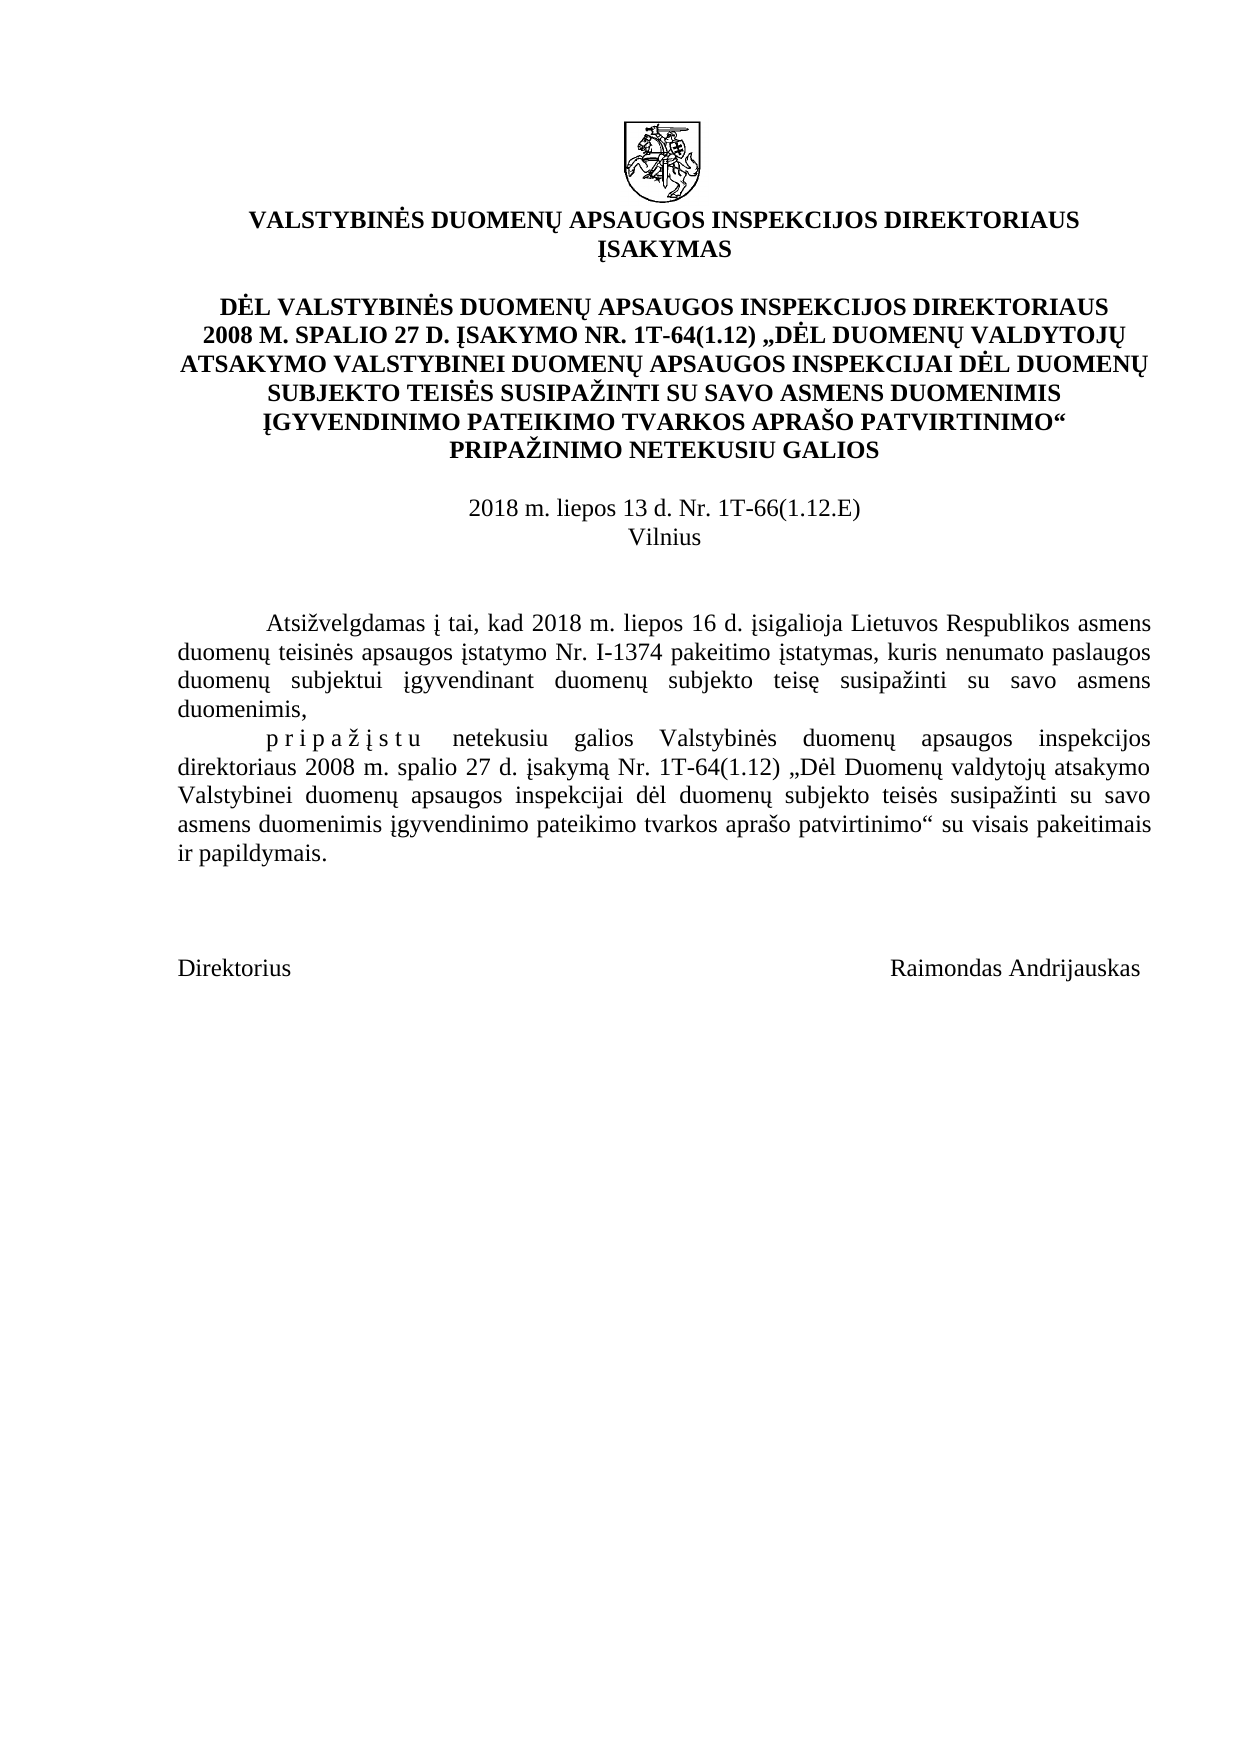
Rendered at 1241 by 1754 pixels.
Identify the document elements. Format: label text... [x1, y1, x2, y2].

text pripažįstu netekusiu galios Valstybinės duomenų apsaugos inspekcijos direktoriaus 2008 m. spalio 27 d. įsakymą Nr. 1T-64(1.12) „Dėl Duomenų valdytojų atsakymo Valstybinei duomenų apsaugos inspekcijai dėl duomenų subjekto teisės susipažinti su savo asmens duomenimis įgyvendinimo pateikimo tvarkos aprašo patvirtinimo“ su visais pakeitimais ir papildymais. [177, 723, 1152, 867]
text 2018 m. liepos 13 d. Nr. 1T-66(1.12.E) [177, 493, 1152, 522]
text Direktorius Raimondas Andrijauskas [177, 953, 1152, 982]
text Atsižvelgdamas į tai, kad 2018 m. liepos 16 d. įsigalioja Lietuvos Respublikos asmens duomenų teisinės apsaugos įstatymo Nr. I-1374 pakeitimo įstatymas, kuris nenumato paslaugos duomenų subjektui įgyvendinant duomenų subjekto teisę susipažinti su savo asmens duomenimis, [177, 608, 1152, 723]
text VALSTYBINĖS DUOMENŲ APSAUGOS INSPEKCIJOS DIREKTORIAUS [177, 206, 1152, 234]
text DĖL VALSTYBINĖS DUOMENŲ APSAUGOS INSPEKCIJOS DIREKTORIAUS 2008 M. SPALIO 27 D. ĮSAKYMO NR. 1T-64(1.12) „DĖL DUOMENŲ VALDYTOJŲ ATSAKYMO VALSTYBINEI DUOMENŲ APSAUGOS INSPEKCIJAI DĖL DUOMENŲ SUBJEKTO TEISĖS SUSIPAŽINTI SU SAVO ASMENS DUOMENIMIS ĮGYVENDINIMO PATEIKIMO TVARKOS APRAŠO PATVIRTINIMO“ PRIPAŽINIMO NETEKUSIU GALIOS [177, 292, 1152, 464]
text Vilnius [177, 522, 1152, 551]
text ĮSAKYMAS [177, 234, 1152, 263]
